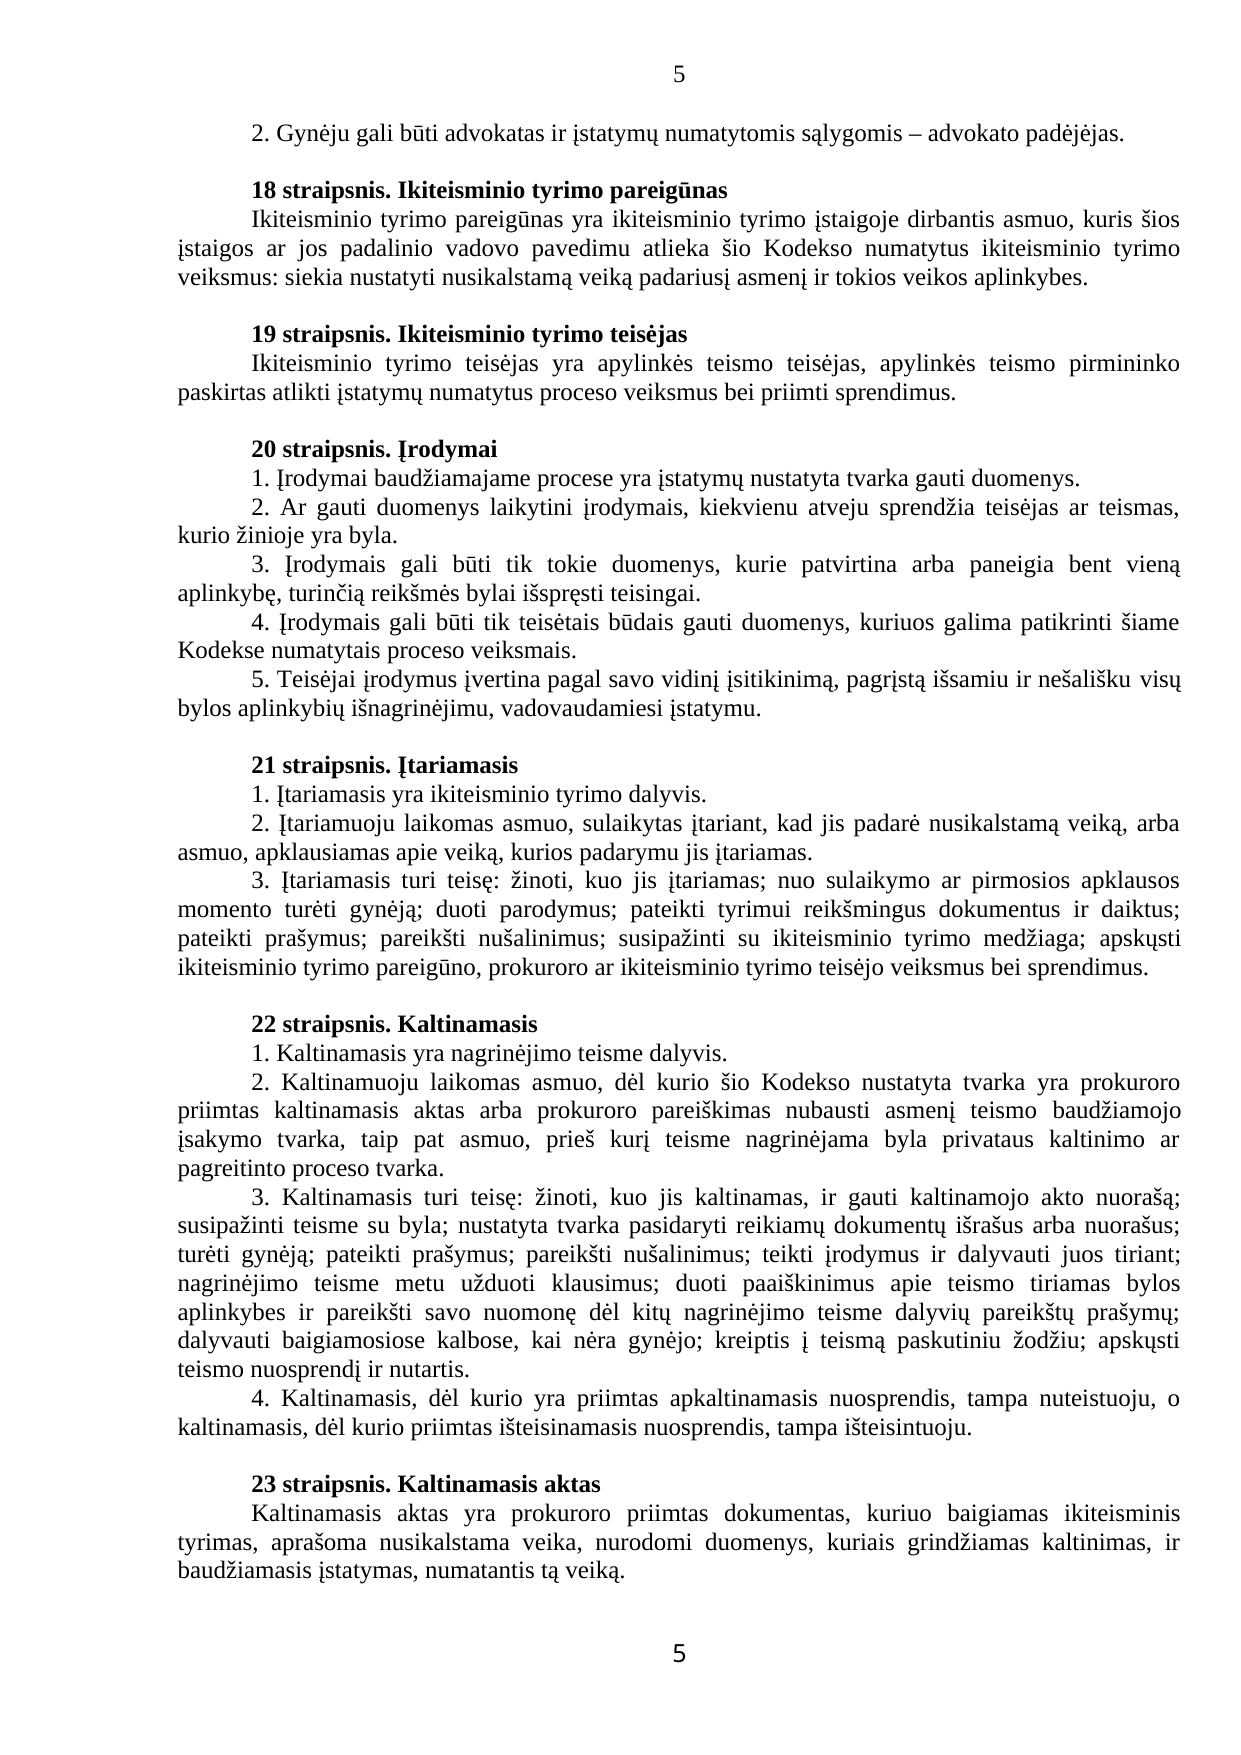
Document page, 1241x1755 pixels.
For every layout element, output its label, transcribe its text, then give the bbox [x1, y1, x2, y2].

text 23 straipsnis. Kaltinamasis aktas [177, 1469, 1181, 1498]
text 2. Įtariamuoju laikomas asmuo, sulaikytas įtariant, kad jis padarė nusikalstamą veiką, arba asmuo, apklausiamas apie veiką, kurios padarymu jis įtariamas. [177, 808, 1181, 866]
text 19 straipsnis. Ikiteisminio tyrimo teisėjas [177, 319, 1181, 348]
text 2. Kaltinamuoju laikomas asmuo, dėl kurio šio Kodekso nustatyta tvarka yra prokuroro priimtas kaltinamasis aktas arba prokuroro pareiškimas nubausti asmenį teismo baudžiamojo įsakymo tvarka, taip pat asmuo, prieš kurį teisme nagrinėjama byla privataus kaltinimo ar pagreitinto proceso tvarka. [177, 1067, 1181, 1182]
text 4. Kaltinamasis, dėl kurio yra priimtas apkaltinamasis nuosprendis, tampa nuteistuoju, o kaltinamasis, dėl kurio priimtas išteisinamasis nuosprendis, tampa išteisintuoju. [177, 1383, 1181, 1441]
text 21 straipsnis. Įtariamasis [177, 751, 1181, 779]
text 3. Kaltinamasis turi teisę: žinoti, kuo jis kaltinamas, ir gauti kaltinamojo akto nuorašą; susipažinti teisme su byla; nustatyta tvarka pasidaryti reikiamų dokumentų išrašus arba nuorašus; turėti gynėją; pateikti prašymus; pareikšti nušalinimus; teikti įrodymus ir dalyvauti juos tiriant; nagrinėjimo teisme metu užduoti klausimus; duoti paaiškinimus apie teismo tiriamas bylos aplinkybes ir pareikšti savo nuomonę dėl kitų nagrinėjimo teisme dalyvių pareikštų prašymų; dalyvauti baigiamosiose kalbose, kai nėra gynėjo; kreiptis į teismą paskutiniu žodžiu; apskųsti teismo nuosprendį ir nutartis. [177, 1182, 1181, 1383]
text 1. Įrodymai baudžiamajame procese yra įstatymų nustatyta tvarka gauti duomenys. [177, 463, 1181, 492]
text 20 straipsnis. Įrodymai [177, 434, 1181, 463]
text Ikiteisminio tyrimo pareigūnas yra ikiteisminio tyrimo įstaigoje dirbantis asmuo, kuris šios įstaigos ar jos padalinio vadovo pavedimu atlieka šio Kodekso numatytus ikiteisminio tyrimo veiksmus: siekia nustatyti nusikalstamą veiką padariusį asmenį ir tokios veikos aplinkybes. [177, 204, 1181, 291]
text 3. Įtariamasis turi teisę: žinoti, kuo jis įtariamas; nuo sulaikymo ar pirmosios apklausos momento turėti gynėją; duoti parodymus; pateikti tyrimui reikšmingus dokumentus ir daiktus; pateikti prašymus; pareikšti nušalinimus; susipažinti su ikiteisminio tyrimo medžiaga; apskųsti ikiteisminio tyrimo pareigūno, prokuroro ar ikiteisminio tyrimo teisėjo veiksmus bei sprendimus. [177, 866, 1181, 981]
text 3. Įrodymais gali būti tik tokie duomenys, kurie patvirtina arba paneigia bent vieną aplinkybę, turinčią reikšmės bylai išspręsti teisingai. [177, 549, 1181, 607]
text 22 straipsnis. Kaltinamasis [177, 1009, 1181, 1038]
text 2. Gynėju gali būti advokatas ir įstatymų numatytomis sąlygomis – advokato padėjėjas. [177, 118, 1181, 147]
text 5. Teisėjai įrodymus įvertina pagal savo vidinį įsitikinimą, pagrįstą išsamiu ir nešališku visų bylos aplinkybių išnagrinėjimu, vadovaudamiesi įstatymu. [177, 664, 1181, 722]
text 1. Įtariamasis yra ikiteisminio tyrimo dalyvis. [177, 779, 1181, 808]
text Kaltinamasis aktas yra prokuroro priimtas dokumentas, kuriuo baigiamas ikiteisminis tyrimas, aprašoma nusikalstama veika, nurodomi duomenys, kuriais grindžiamas kaltinimas, ir baudžiamasis įstatymas, numatantis tą veiką. [177, 1498, 1181, 1584]
text 2. Ar gauti duomenys laikytini įrodymais, kiekvienu atveju sprendžia teisėjas ar teismas, kurio žinioje yra byla. [177, 492, 1181, 549]
text 4. Įrodymais gali būti tik teisėtais būdais gauti duomenys, kuriuos galima patikrinti šiame Kodekse numatytais proceso veiksmais. [177, 607, 1181, 664]
text 18 straipsnis. Ikiteisminio tyrimo pareigūnas [177, 176, 1181, 204]
text Ikiteisminio tyrimo teisėjas yra apylinkės teismo teisėjas, apylinkės teismo pirmininko paskirtas atlikti įstatymų numatytus proceso veiksmus bei priimti sprendimus. [177, 348, 1181, 406]
text 1. Kaltinamasis yra nagrinėjimo teisme dalyvis. [177, 1038, 1181, 1067]
